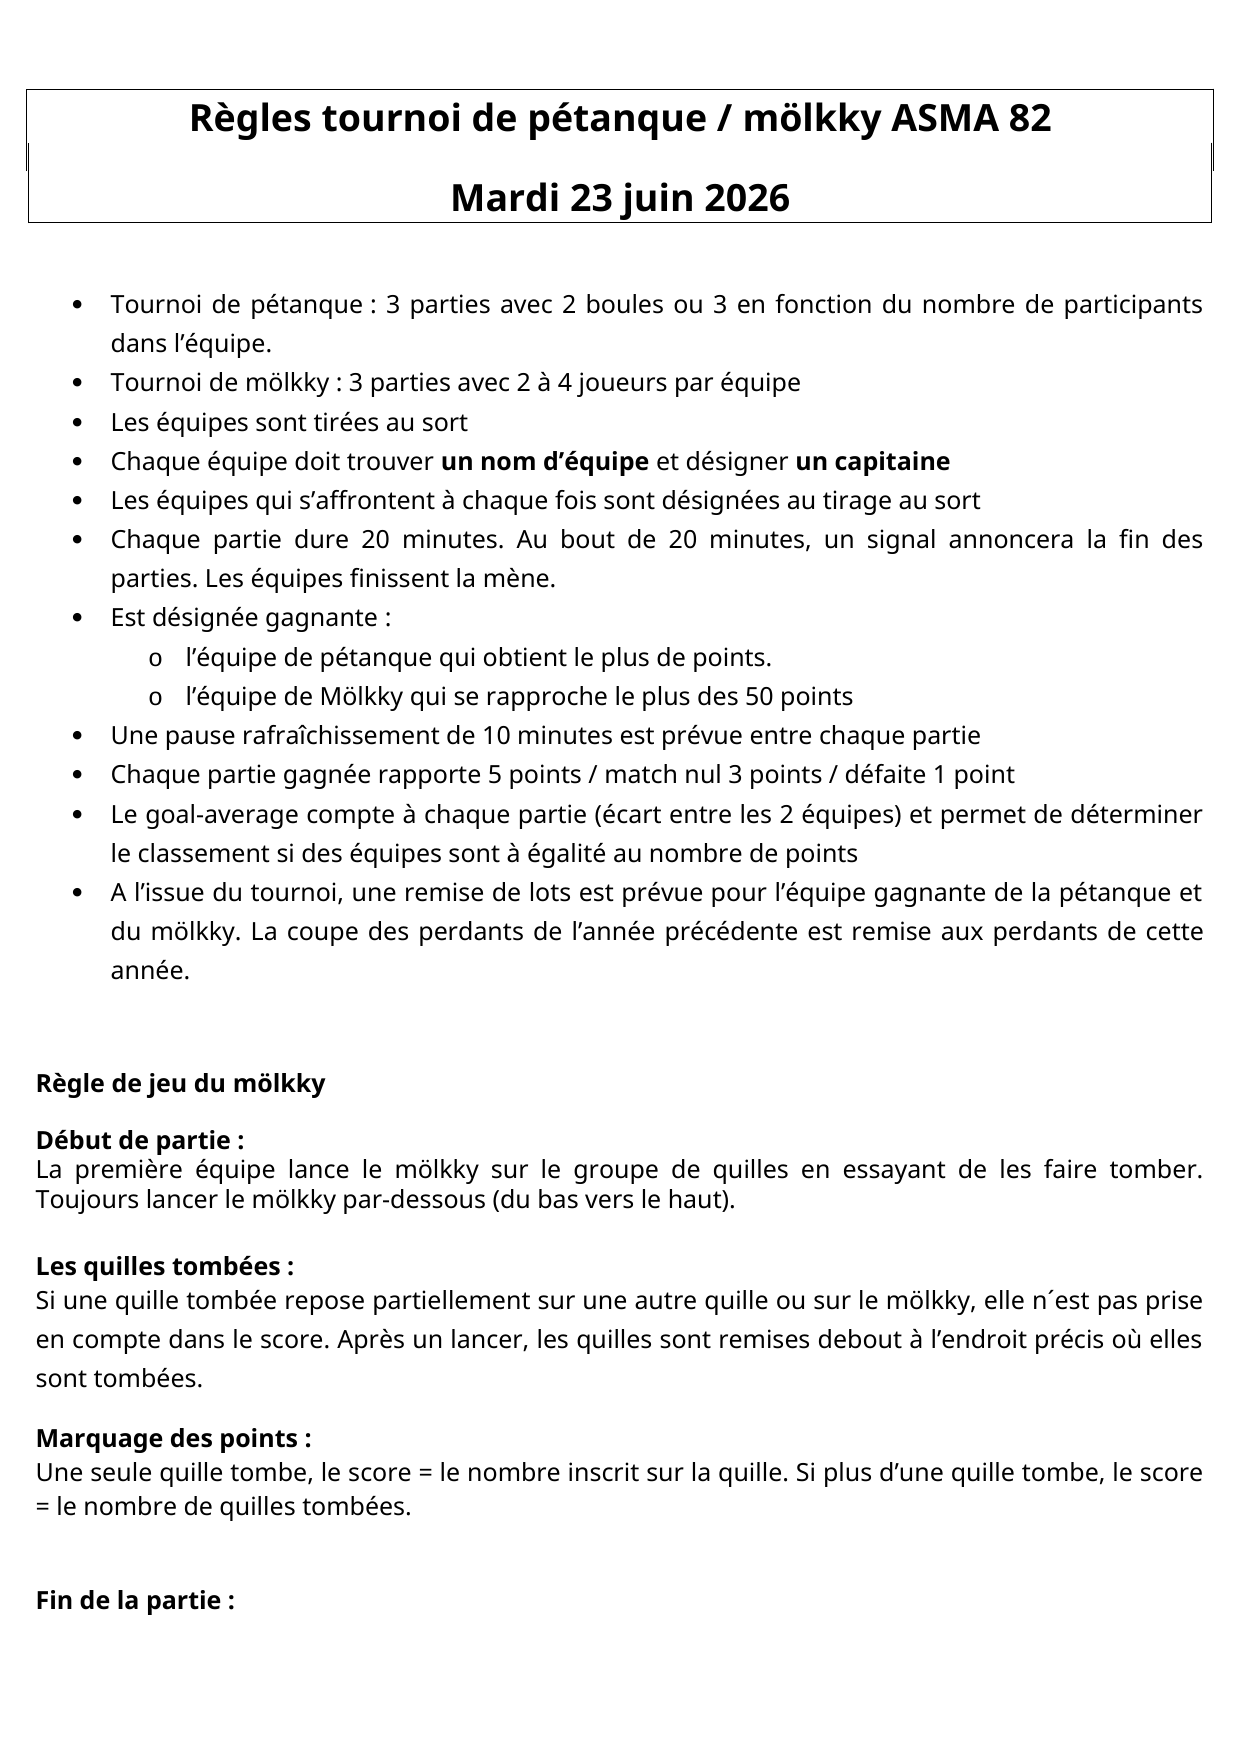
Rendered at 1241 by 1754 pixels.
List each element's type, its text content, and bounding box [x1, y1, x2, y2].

list Tournoi de mölkky : 3 parties avec 2 à 4 joueurs par équipe [73, 365, 1205, 399]
list l’équipe de Mölkky qui se rapproche le plus des 50 points [148, 678, 1205, 713]
list Les équipes sont tirées au sort [73, 404, 1205, 438]
text Fin de la partie : [35, 1583, 1205, 1617]
list Chaque équipe doit trouver un nom d’équipe et désigner un capitaine [73, 443, 1205, 477]
list Le goal-average compte à chaque partie (écart entre les 2 équipes) et permet de déterminer le classement si des équipes sont à égalité au nombre de points [73, 796, 1205, 869]
list Est désignée gagnante : [73, 600, 1205, 634]
text Si une quille tombée repose partiellement sur une autre quille ou sur le mölkky, elle n´est pas prise en compte dans le score. Après un lancer, les quilles sont remises debout à l’endroit précis où elles sont tombées. [35, 1282, 1205, 1395]
text Règle de jeu du mölkky [35, 1066, 1205, 1100]
list Chaque partie dure 20 minutes. Au bout de 20 minutes, un signal annoncera la fin des parties. Les équipes finissent la mène. [73, 522, 1205, 595]
text Marquage des points : [35, 1421, 1205, 1455]
text Mardi 23 juin 2026 [29, 170, 1211, 222]
list Tournoi de pétanque : 3 parties avec 2 boules ou 3 en fonction du nombre de participants dans l’équipe. [73, 287, 1205, 360]
text La première équipe lance le mölkky sur le groupe de quilles en essayant de les faire tomber. Toujours lancer le mölkky par-dessous (du bas vers le haut). [35, 1155, 1205, 1214]
text Début de partie : [35, 1126, 1205, 1155]
text Une seule quille tombe, le score = le nombre inscrit sur la quille. Si plus d’une quille tombe, le score = le nombre de quilles tombées. [35, 1455, 1205, 1523]
list Les équipes qui s’affrontent à chaque fois sont désignées au tirage au sort [73, 482, 1205, 517]
text Règles tournoi de pétanque / mölkky ASMA 82 [27, 90, 1213, 143]
text Les quilles tombées : [35, 1248, 1205, 1282]
list Chaque partie gagnée rapporte 5 points / match nul 3 points / défaite 1 point [73, 757, 1205, 791]
list A l’issue du tournoi, une remise de lots est prévue pour l’équipe gagnante de la pétanque et du mölkky. La coupe des perdants de l’année précédente est remise aux perdants de cette année. [73, 874, 1205, 987]
list l’équipe de pétanque qui obtient le plus de points. [148, 639, 1205, 673]
list Une pause rafraîchissement de 10 minutes est prévue entre chaque partie [73, 718, 1205, 752]
